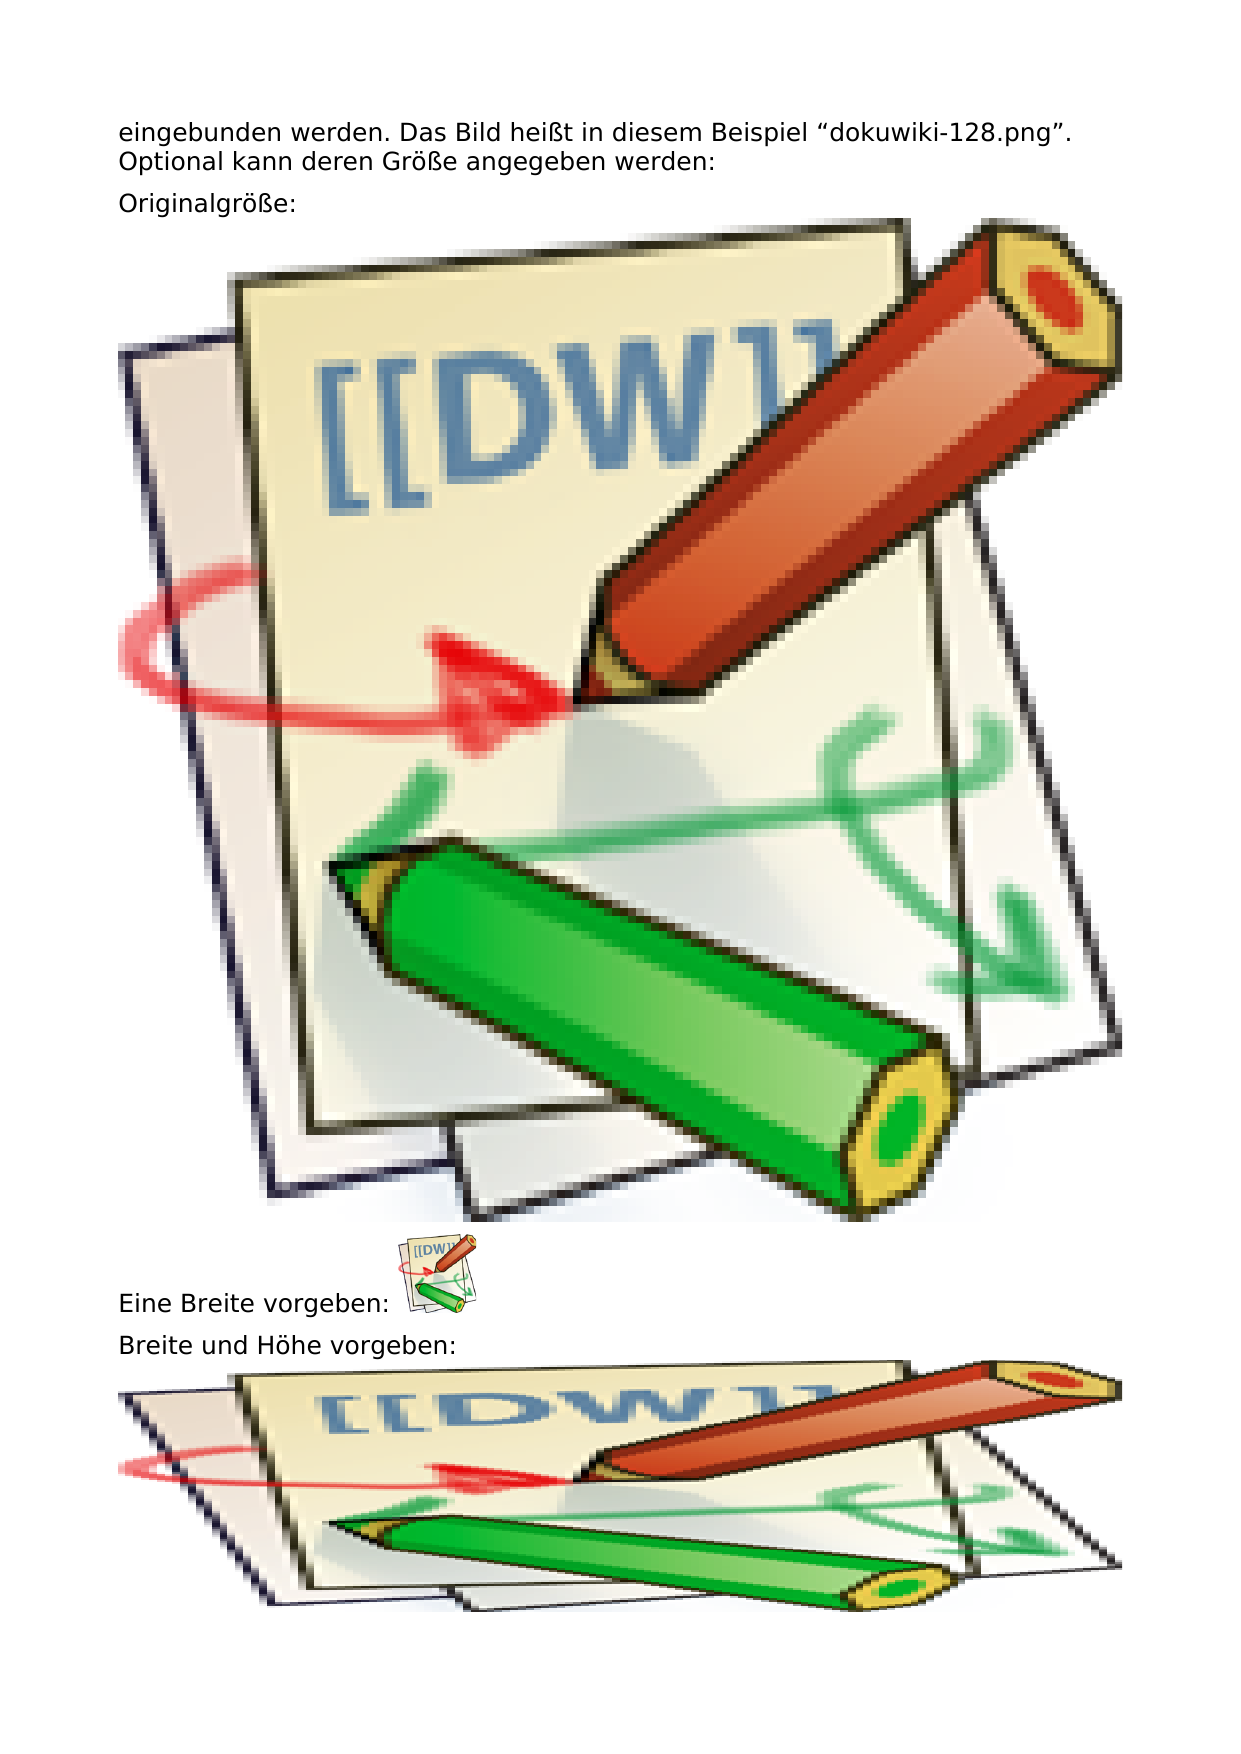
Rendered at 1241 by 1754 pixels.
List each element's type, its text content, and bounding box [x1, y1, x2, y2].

text Originalgröße: [118, 189, 1122, 218]
picture [398, 1234, 477, 1313]
text eingebunden werden. Das Bild heißt in diesem Beispiel “dokuwiki-128.png”. Optional kann deren Größe angegeben werden: [118, 118, 1122, 176]
text Breite und Höhe vorgeben: [118, 1331, 1122, 1360]
picture [118, 1360, 1123, 1612]
text Eine Breite vorgeben: [118, 1234, 1122, 1319]
picture [118, 218, 1123, 1222]
